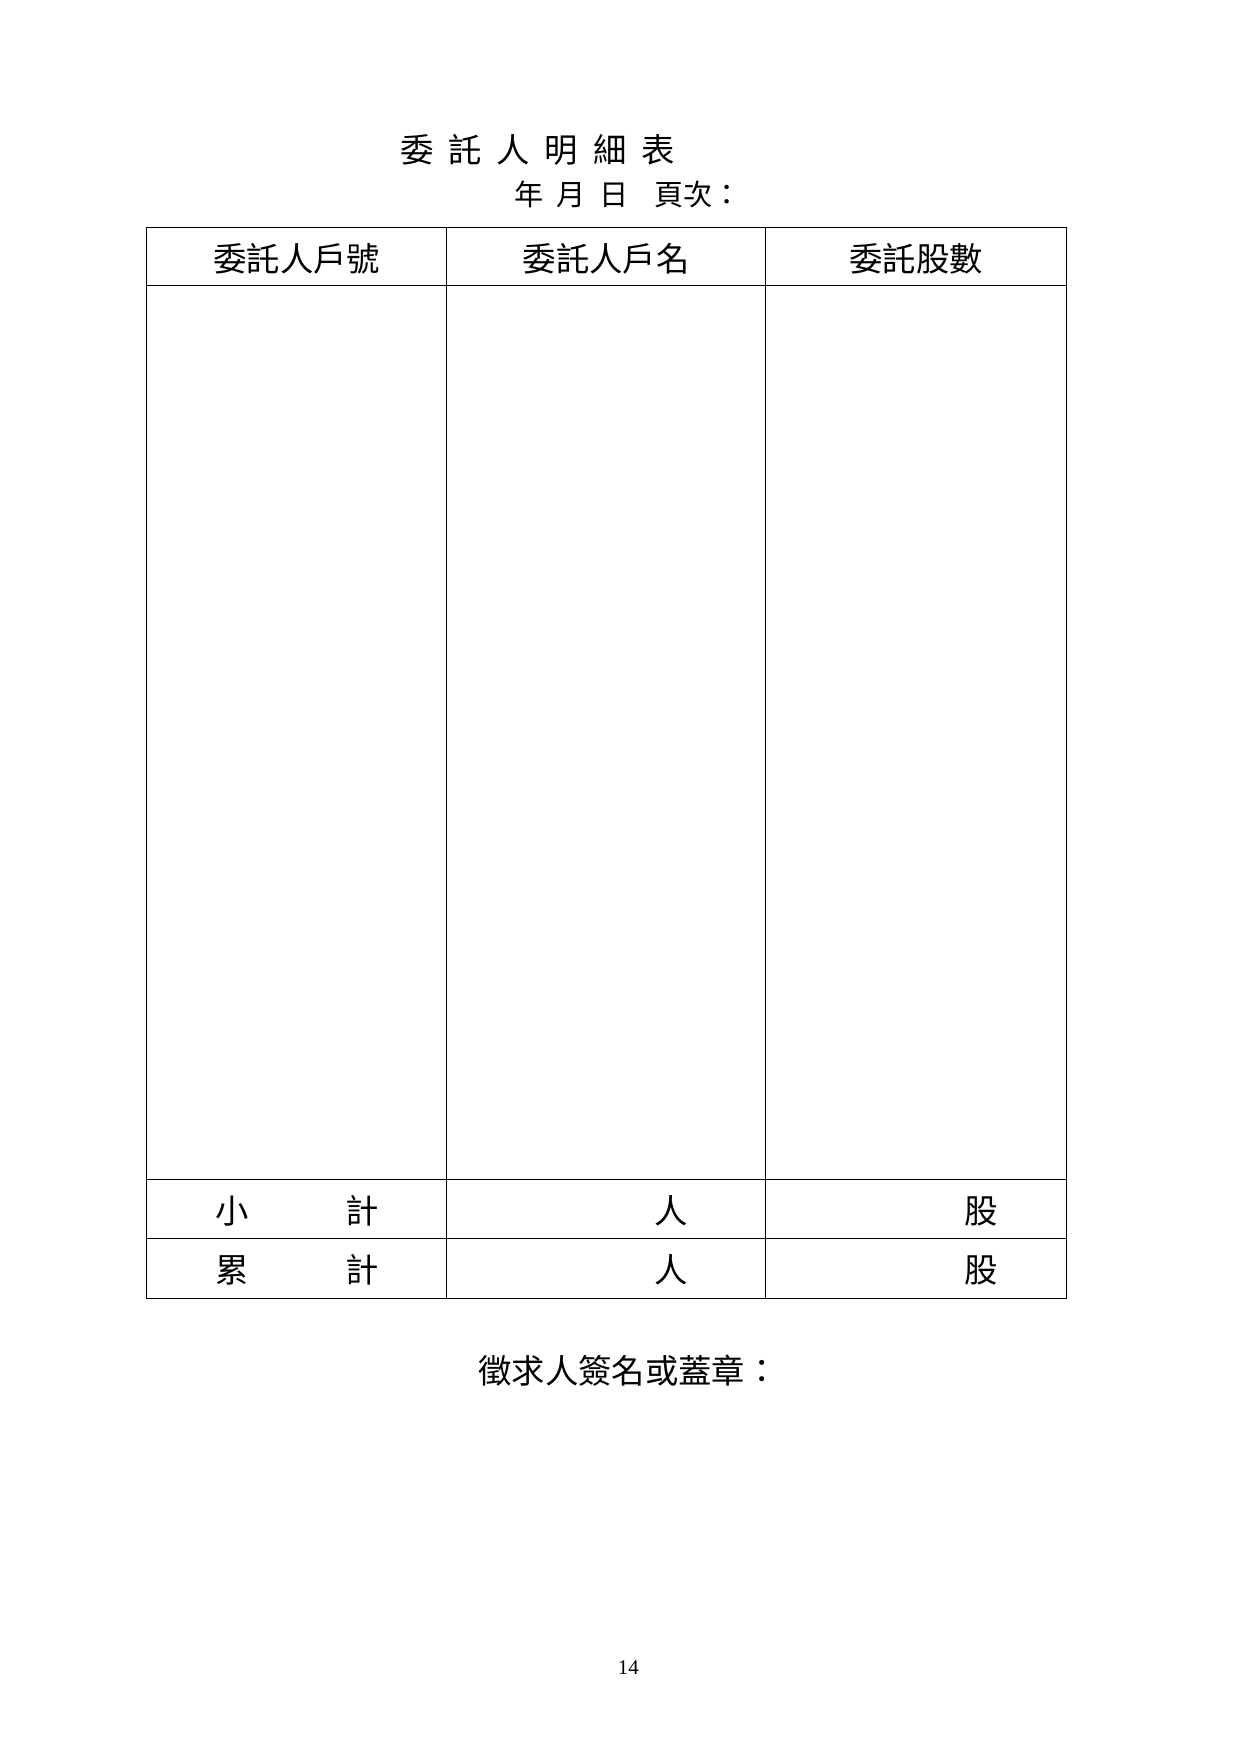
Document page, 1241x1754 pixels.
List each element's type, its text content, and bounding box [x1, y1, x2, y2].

table_header 委託股數 [766, 228, 1066, 285]
text 委 託 人 明 細 表 [150, 127, 1106, 171]
table_header 委託人戶名 [447, 228, 765, 285]
text 徵求人簽名或蓋章： [150, 1344, 1106, 1393]
table_cell 人 [447, 1239, 765, 1298]
table_cell [447, 286, 765, 1179]
table_cell [766, 286, 1066, 1179]
table_cell [147, 286, 446, 1179]
text 年 月 日 頁次： [150, 171, 1106, 214]
table_cell 人 [447, 1180, 765, 1237]
table_cell 累 計 [147, 1239, 446, 1298]
table_header 委託人戶號 [147, 228, 446, 285]
table_cell 股 [766, 1180, 1066, 1237]
table_cell 小 計 [147, 1180, 446, 1237]
table_cell 股 [766, 1239, 1066, 1298]
